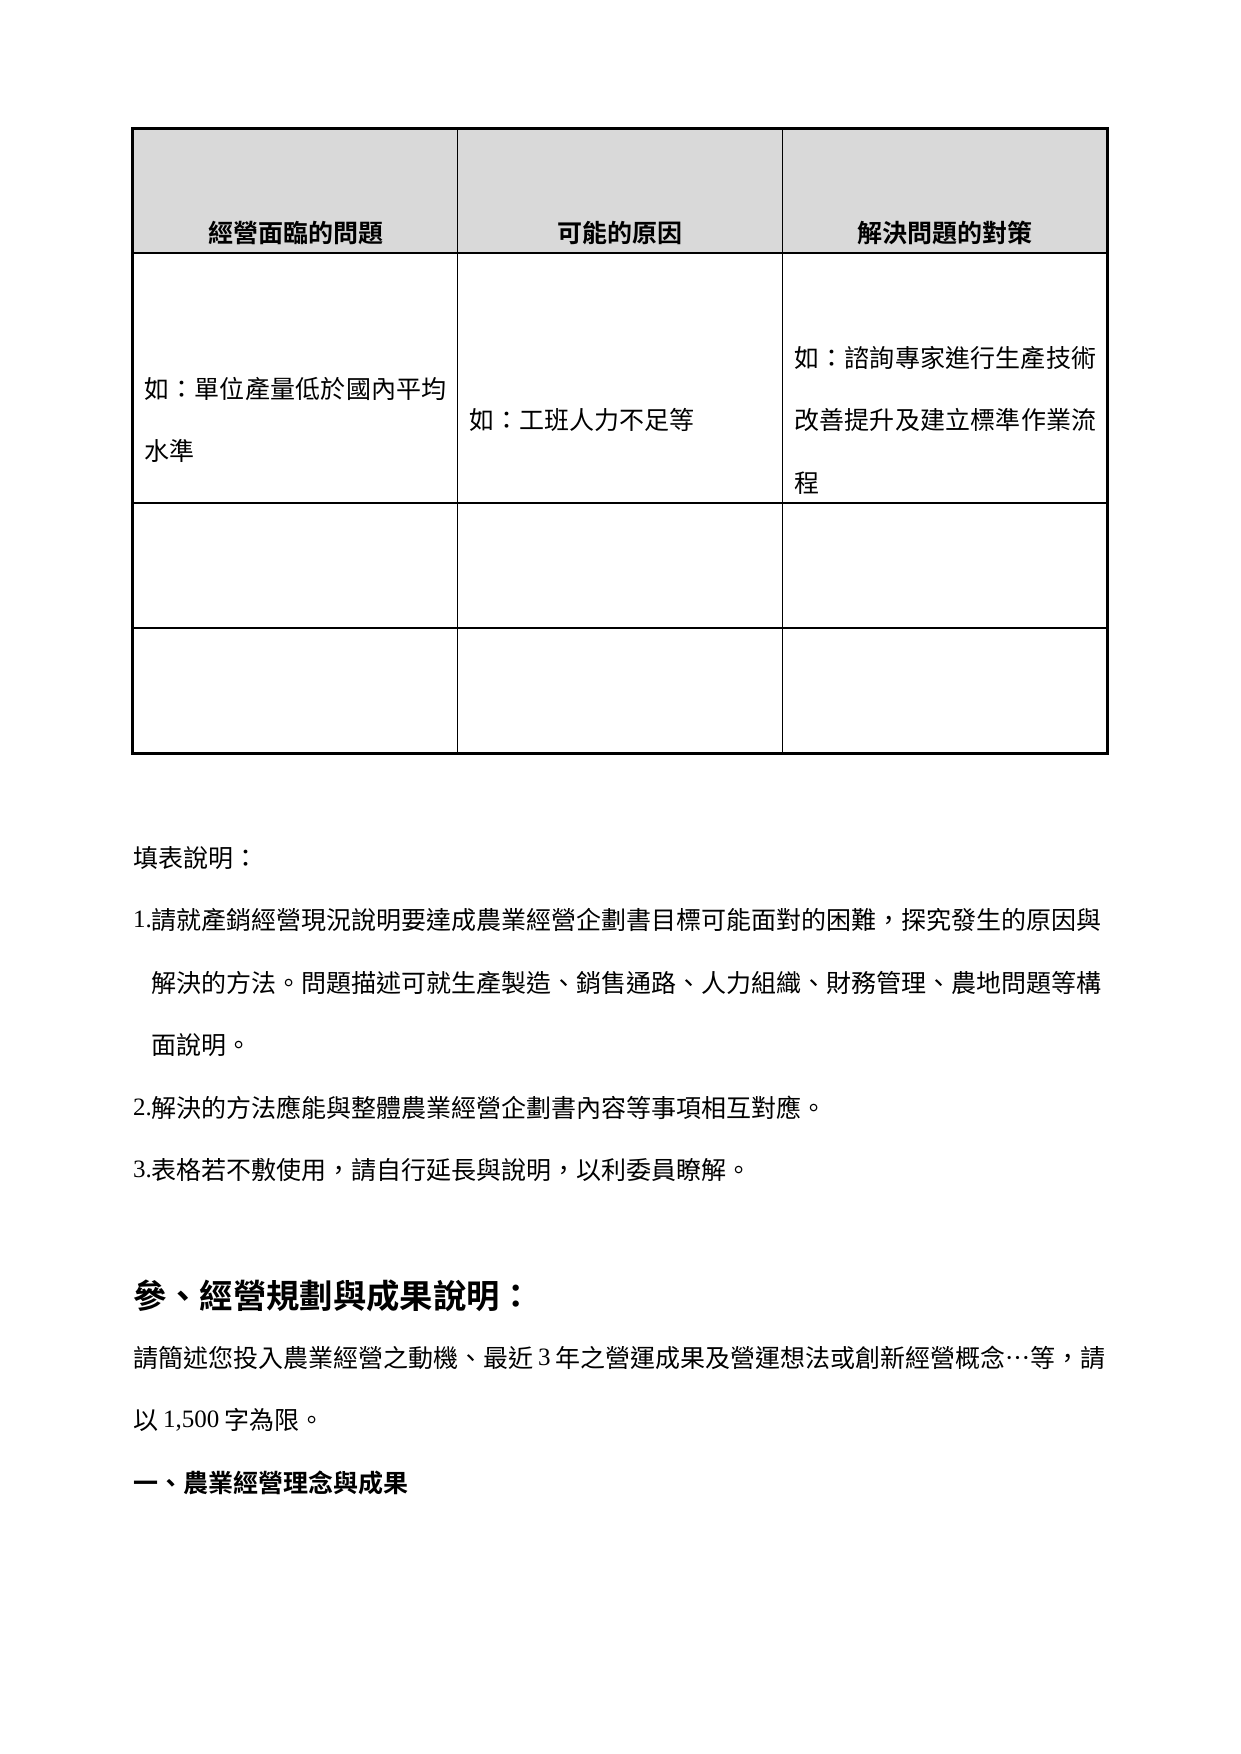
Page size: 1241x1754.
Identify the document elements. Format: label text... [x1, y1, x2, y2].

table_cell 如：工班人力不足等 [458, 254, 782, 502]
text 一、農業經營理念與成果 [133, 1439, 1107, 1502]
text 3.表格若不敷使用，請自行延長與說明，以利委員瞭解。 [133, 1127, 1107, 1189]
table_cell 如：單位產量低於國內平均水準 [134, 254, 457, 502]
table_cell [134, 504, 457, 627]
table_header 解決問題的對策 [783, 130, 1106, 252]
table_cell [458, 504, 782, 627]
table_cell [783, 629, 1106, 752]
text 請簡述您投入農業經營之動機、最近3年之營運成果及營運想法或創新經營概念…等，請以1,500字為限。 [133, 1314, 1107, 1439]
text 參、經營規劃與成果說明： [133, 1252, 1107, 1314]
table_cell [458, 629, 782, 752]
table_cell [134, 629, 457, 752]
text 填表說明： [133, 814, 1107, 877]
table_cell [783, 504, 1106, 627]
text 2.解決的方法應能與整體農業經營企劃書內容等事項相互對應。 [133, 1064, 1107, 1127]
table_cell 如：諮詢專家進行生產技術改善提升及建立標準作業流程 [783, 254, 1106, 502]
text 1.請就產銷經營現況說明要達成農業經營企劃書目標可能面對的困難，探究發生的原因與解決的方法。問題描述可就生產製造、銷售通路、人力組織、財務管理、農地問題等構面說明。 [133, 877, 1107, 1064]
table_header 可能的原因 [458, 130, 782, 252]
table_header 經營面臨的問題 [134, 130, 457, 252]
